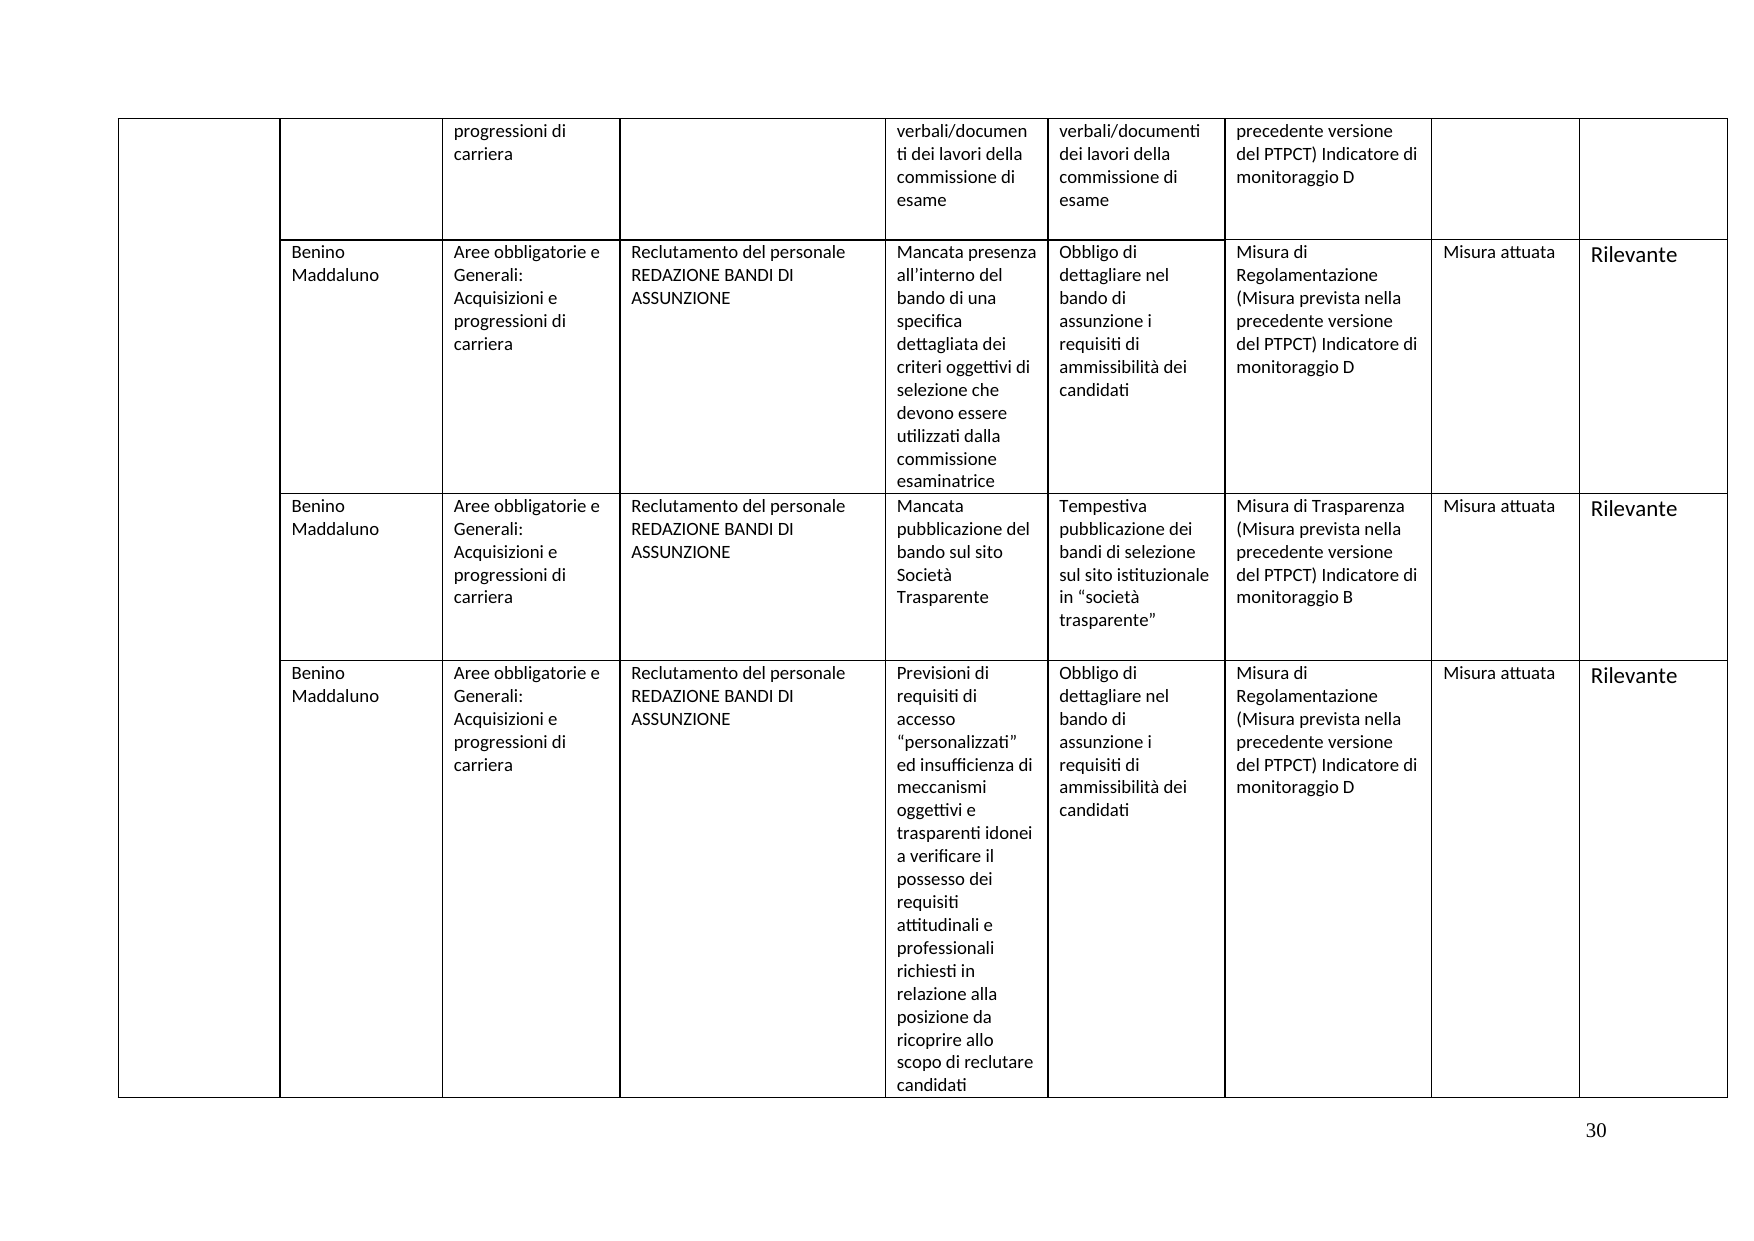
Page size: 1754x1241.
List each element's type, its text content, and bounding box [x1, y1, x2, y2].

table_cell [119, 119, 279, 1097]
table_cell Rilevante [1580, 494, 1727, 659]
table_cell [1580, 119, 1727, 239]
table_cell Misura di Trasparenza (Misura prevista nella precedente versione del PTPCT) Indicatore di monitoraggio B [1226, 494, 1431, 659]
table_cell Previsioni di requisiti di accesso “personalizzati” ed insufficienza di meccanismi oggettivi e trasparenti idonei a verificare il possesso dei requisiti attitudinali e professionali richiesti in relazione alla posizione da ricoprire allo scopo di reclutare candidati [886, 661, 1047, 1097]
table_cell [1432, 119, 1579, 239]
table_cell [621, 119, 885, 239]
table_cell Reclutamento del personale REDAZIONE BANDI DI ASSUNZIONE [621, 494, 885, 659]
table_cell Benino Maddaluno [281, 661, 442, 1097]
table_cell Reclutamento del personale REDAZIONE BANDI DI ASSUNZIONE [621, 241, 885, 492]
table_cell Tempestiva pubblicazione dei bandi di selezione sul sito istituzionale in “società trasparente” [1049, 494, 1224, 659]
table_cell Obbligo di dettagliare nel bando di assunzione i requisiti di ammissibilità dei candidati [1049, 661, 1224, 1097]
table_cell Misura attuata [1432, 494, 1579, 659]
table_cell Obbligo di dettagliare nel bando di assunzione i requisiti di ammissibilità dei candidati [1049, 241, 1224, 492]
table_cell Aree obbligatorie e Generali: Acquisizioni e progressioni di carriera [443, 661, 619, 1097]
table_cell precedente versione del PTPCT) Indicatore di monitoraggio D [1226, 119, 1431, 239]
table_cell progressioni di carriera [443, 119, 619, 239]
table_cell Misura attuata [1432, 661, 1579, 1097]
table_cell Rilevante [1580, 240, 1727, 492]
table_cell Reclutamento del personale REDAZIONE BANDI DI ASSUNZIONE [621, 661, 885, 1097]
table_cell Mancata presenza all’interno del bando di una specifica dettagliata dei criteri oggettivi di selezione che devono essere utilizzati dalla commissione esaminatrice [886, 241, 1047, 492]
table_cell verbali/documenti dei lavori della commissione di esame [886, 119, 1047, 239]
table_cell Misura di Regolamentazione (Misura prevista nella precedente versione del PTPCT) Indicatore di monitoraggio D [1226, 240, 1431, 492]
table_cell Rilevante [1580, 661, 1727, 1097]
table_cell verbali/documenti dei lavori della commissione di esame [1049, 119, 1224, 239]
table_cell Benino Maddaluno [281, 241, 442, 492]
table_cell Benino Maddaluno [281, 494, 442, 659]
table_cell Misura di Regolamentazione (Misura prevista nella precedente versione del PTPCT) Indicatore di monitoraggio D [1226, 661, 1431, 1097]
table_cell Aree obbligatorie e Generali: Acquisizioni e progressioni di carriera [443, 241, 619, 492]
table_cell Mancata pubblicazione del bando sul sito Società Trasparente [886, 494, 1047, 659]
table_cell [281, 119, 442, 239]
table_cell Aree obbligatorie e Generali: Acquisizioni e progressioni di carriera [443, 494, 619, 659]
table_cell Misura attuata [1432, 240, 1579, 492]
